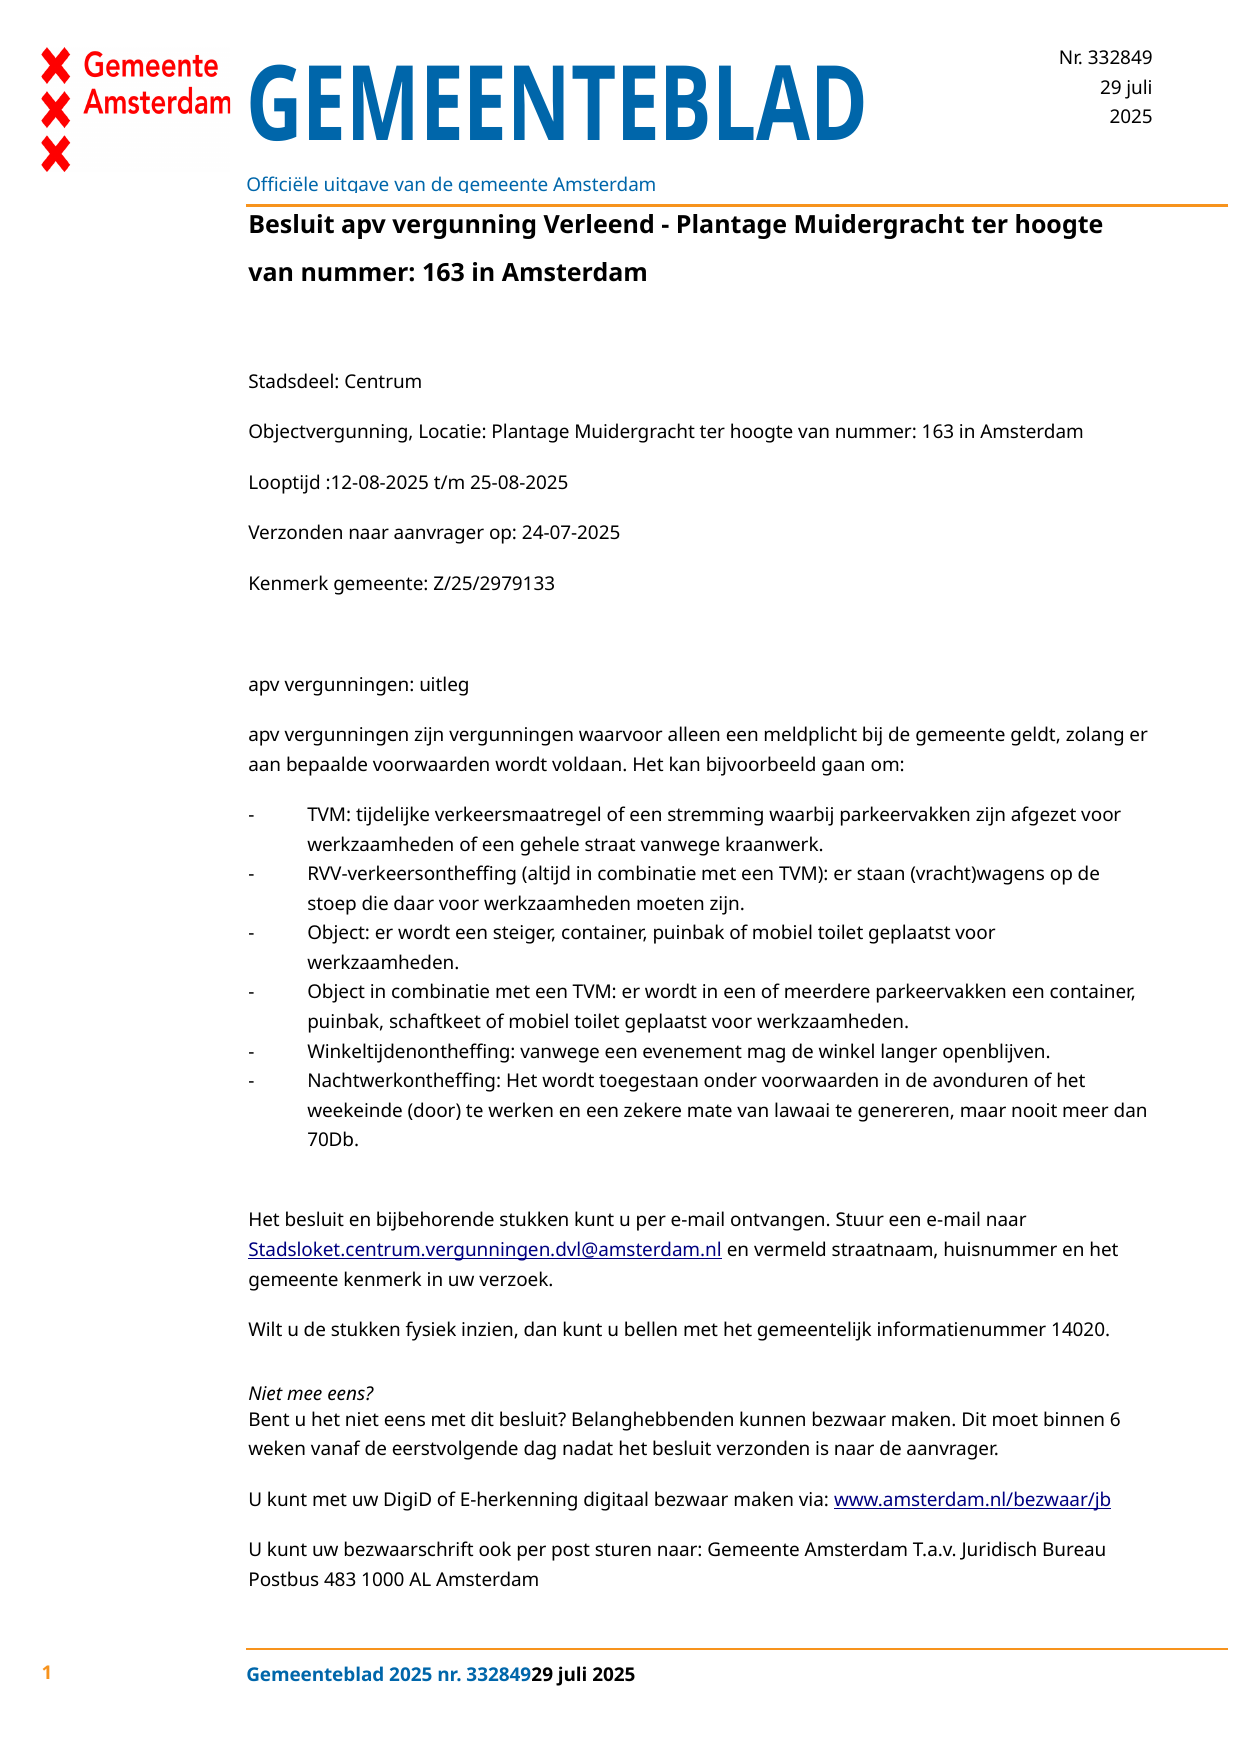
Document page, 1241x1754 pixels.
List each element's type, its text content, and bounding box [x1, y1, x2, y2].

list RVV-verkeersontheffing (altijd in combinatie met een TVM): er staan (vracht)wagens op de stoep die daar voor werkzaamheden moeten zijn. [248, 860, 1152, 916]
text apv vergunningen: uitleg [248, 671, 1152, 697]
text Besluit apv vergunning Verleend - Plantage Muidergracht ter hoogte van nummer: 163 in Amsterdam [248, 207, 1152, 288]
list Winkeltijdenontheffing: vanwege een evenement mag de winkel langer openblijven. [248, 1038, 1152, 1064]
text Kenmerk gemeente: Z/25/2979133 [248, 570, 1152, 596]
text U kunt met uw DigiD of E-herkenning digitaal bezwaar maken via: www.amsterdam.nl/bezwaar/jb [248, 1486, 1152, 1512]
text Looptijd :12-08-2025 t/m 25-08-2025 [248, 469, 1152, 495]
text apv vergunningen zijn vergunningen waarvoor alleen een meldplicht bij de gemeente geldt, zolang er aan bepaalde voorwaarden wordt voldaan. Het kan bijvoorbeeld gaan om: [248, 721, 1152, 777]
list Object in combinatie met een TVM: er wordt in een of meerdere parkeervakken een container, puinbak, schaftkeet of mobiel toilet geplaatst voor werkzaamheden. [248, 979, 1152, 1034]
text U kunt uw bezwaarschrift ook per post sturen naar: Gemeente Amsterdam T.a.v. Juridisch Bureau Postbus 483 1000 AL Amsterdam [248, 1536, 1152, 1592]
text Verzonden naar aanvrager op: 24-07-2025 [248, 519, 1152, 545]
list Nachtwerkontheffing: Het wordt toegestaan onder voorwaarden in de avonduren of het weekeinde (door) te werken en een zekere mate van lawaai te genereren, maar nooit meer dan 70Db. [248, 1067, 1152, 1152]
text Het besluit en bijbehorende stukken kunt u per e-mail ontvangen. Stuur een e-mail naar Stadsloket.centrum.vergunningen.dvl@amsterdam.nl en vermeld straatnaam, huisnummer en het gemeente kenmerk in uw verzoek. [248, 1207, 1152, 1292]
text Niet mee eens? [248, 1380, 1152, 1406]
list TVM: tijdelijke verkeersmaatregel of een stremming waarbij parkeervakken zijn afgezet voor werkzaamheden of een gehele straat vanwege kraanwerk. [248, 801, 1152, 857]
picture [41, 47, 231, 172]
text Objectvergunning, Locatie: Plantage Muidergracht ter hoogte van nummer: 163 in Amsterdam [248, 419, 1152, 444]
text Wilt u de stukken fysiek inzien, dan kunt u bellen met het gemeentelijk informatienummer 14020. [248, 1316, 1152, 1342]
text Stadsdeel: Centrum [248, 368, 1152, 394]
text Bent u het niet eens met dit besluit? Belanghebbenden kunnen bezwaar maken. Dit moet binnen 6 weken vanaf de eerstvolgende dag nadat het besluit verzonden is naar de aanvrager. [248, 1406, 1152, 1461]
list Object: er wordt een steiger, container, puinbak of mobiel toilet geplaatst voor werkzaamheden. [248, 919, 1152, 975]
